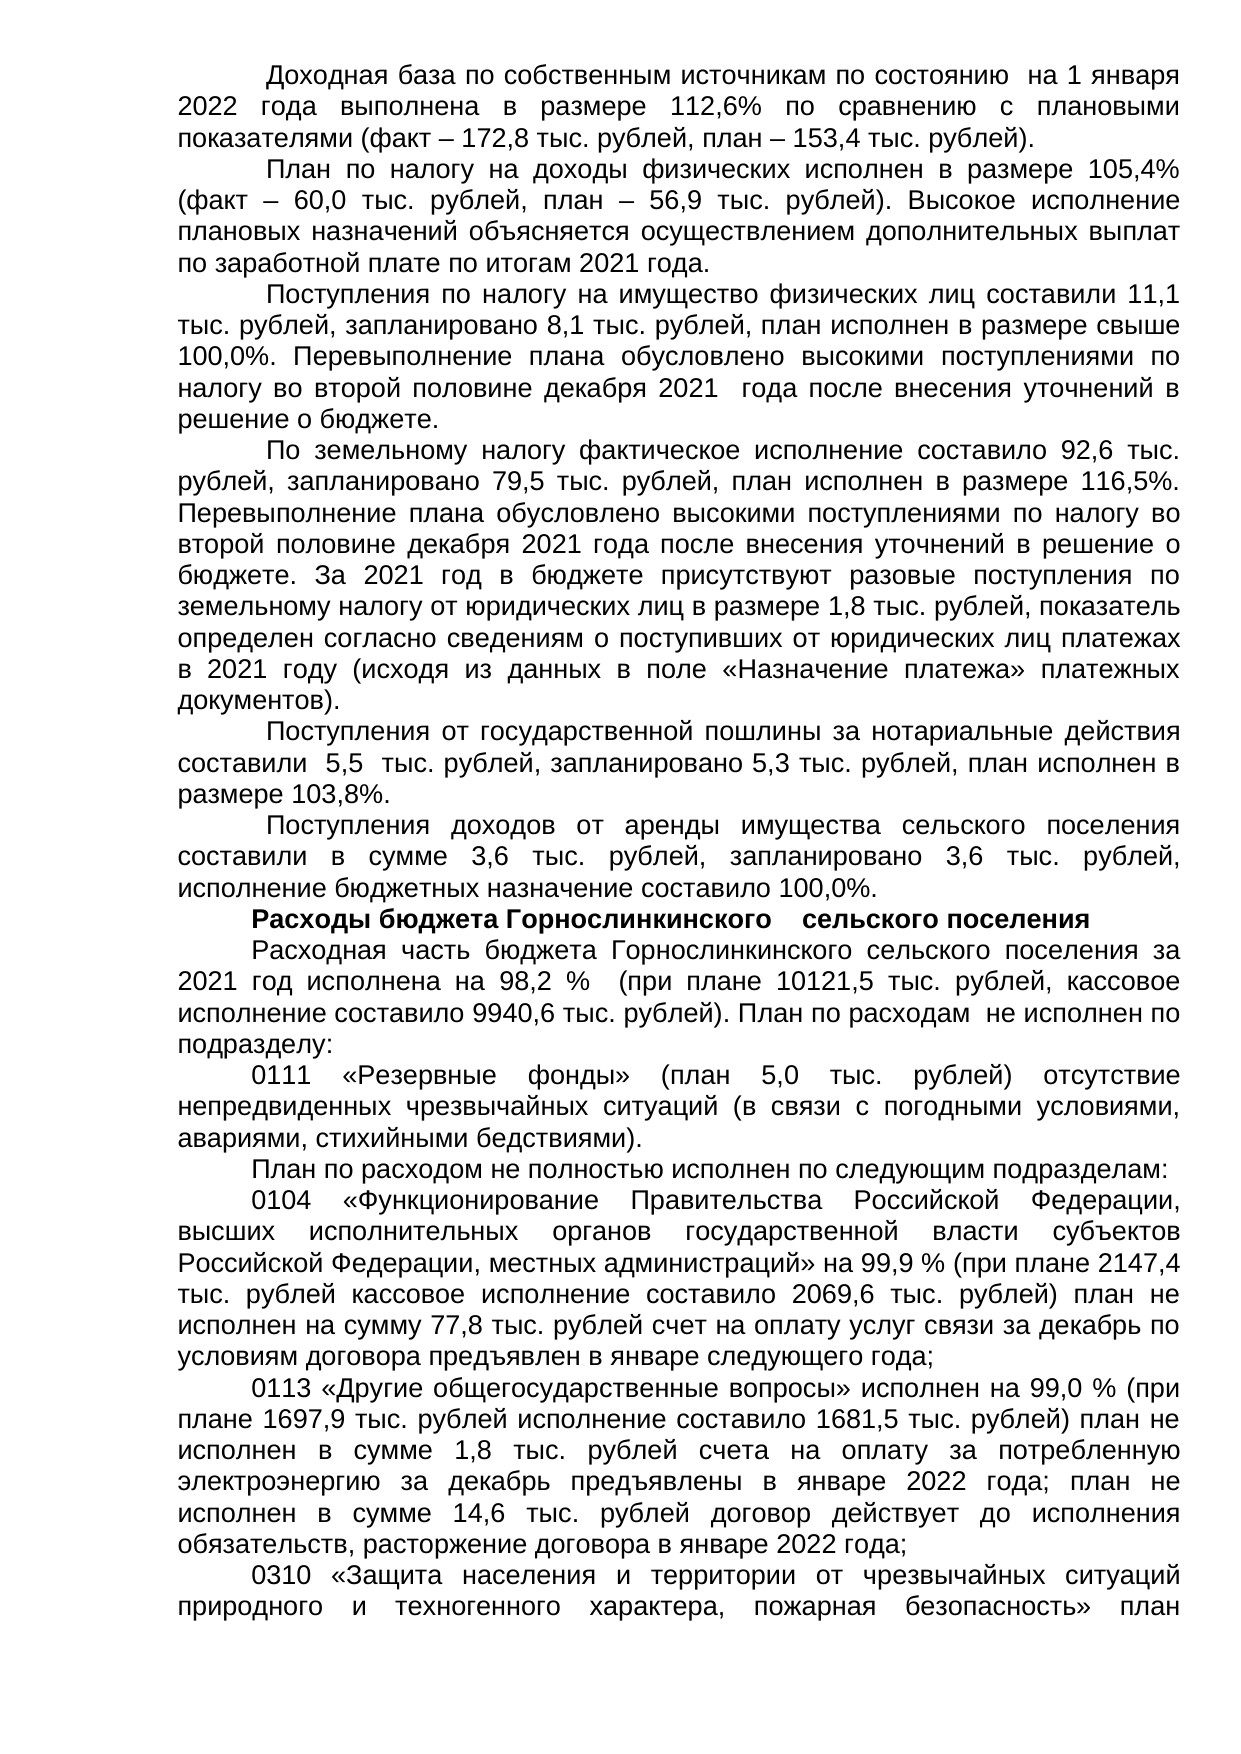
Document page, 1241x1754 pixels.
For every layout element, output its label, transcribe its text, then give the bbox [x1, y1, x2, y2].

text План по налогу на доходы физических исполнен в размере 105,4% (факт – 60,0 тыс. рублей, план – 56,9 тыс. рублей). Высокое исполнение плановых назначений объясняется осуществлением дополнительных выплат по заработной плате по итогам 2021 года. [177, 153, 1181, 278]
text План по расходом не полностью исполнен по следующим подразделам: [177, 1153, 1181, 1184]
text По земельному налогу фактическое исполнение составило 92,6 тыс. рублей, запланировано 79,5 тыс. рублей, план исполнен в размере 116,5%. Перевыполнение плана обусловлено высокими поступлениями по налогу во второй половине декабря 2021 года после внесения уточнений в решение о бюджете. За 2021 год в бюджете присутствуют разовые поступления по земельному налогу от юридических лиц в размере 1,8 тыс. рублей, показатель определен согласно сведениям о поступивших от юридических лиц платежах в 2021 году (исходя из данных в поле «Назначение платежа» платежных документов). [177, 434, 1181, 715]
text 0111 «Резервные фонды» (план 5,0 тыс. рублей) отсутствие непредвиденных чрезвычайных ситуаций (в связи с погодными условиями, авариями, стихийными бедствиями). [177, 1059, 1181, 1153]
text 0113 «Другие общегосударственные вопросы» исполнен на 99,0 % (при плане 1697,9 тыс. рублей исполнение составило 1681,5 тыс. рублей) план не исполнен в сумме 1,8 тыс. рублей счета на оплату за потребленную электроэнергию за декабрь предъявлены в январе 2022 года; план не исполнен в сумме 14,6 тыс. рублей договор действует до исполнения обязательств, расторжение договора в январе 2022 года; [177, 1372, 1181, 1559]
text Расходная часть бюджета Горнослинкинского сельского поселения за 2021 год исполнена на 98,2 % (при плане 10121,5 тыс. рублей, кассовое исполнение составило 9940,6 тыс. рублей). План по расходам не исполнен по подразделу: [177, 934, 1181, 1059]
text Поступления от государственной пошлины за нотариальные действия составили 5,5 тыс. рублей, запланировано 5,3 тыс. рублей, план исполнен в размере 103,8%. [177, 715, 1181, 809]
text Поступления доходов от аренды имущества сельского поселения составили в сумме 3,6 тыс. рублей, запланировано 3,6 тыс. рублей, исполнение бюджетных назначение составило 100,0%. [177, 809, 1181, 903]
text Поступления по налогу на имущество физических лиц составили 11,1 тыс. рублей, запланировано 8,1 тыс. рублей, план исполнен в размере свыше 100,0%. Перевыполнение плана обусловлено высокими поступлениями по налогу во второй половине декабря 2021 года после внесения уточнений в решение о бюджете. [177, 278, 1181, 434]
text 0310 «Защита населения и территории от чрезвычайных ситуаций природного и техногенного характера, пожарная безопасность» план [177, 1559, 1181, 1622]
text Расходы бюджета Горнослинкинского сельского поселения [177, 903, 1181, 934]
text Доходная база по собственным источникам по состоянию на 1 января 2022 года выполнена в размере 112,6% по сравнению с плановыми показателями (факт – 172,8 тыс. рублей, план – 153,4 тыс. рублей). [177, 59, 1181, 153]
text 0104 «Функционирование Правительства Российской Федерации, высших исполнительных органов государственной власти субъектов Российской Федерации, местных администраций» на 99,9 % (при плане 2147,4 тыс. рублей кассовое исполнение составило 2069,6 тыс. рублей) план не исполнен на сумму 77,8 тыс. рублей счет на оплату услуг связи за декабрь по условиям договора предъявлен в январе следующего года; [177, 1184, 1181, 1372]
